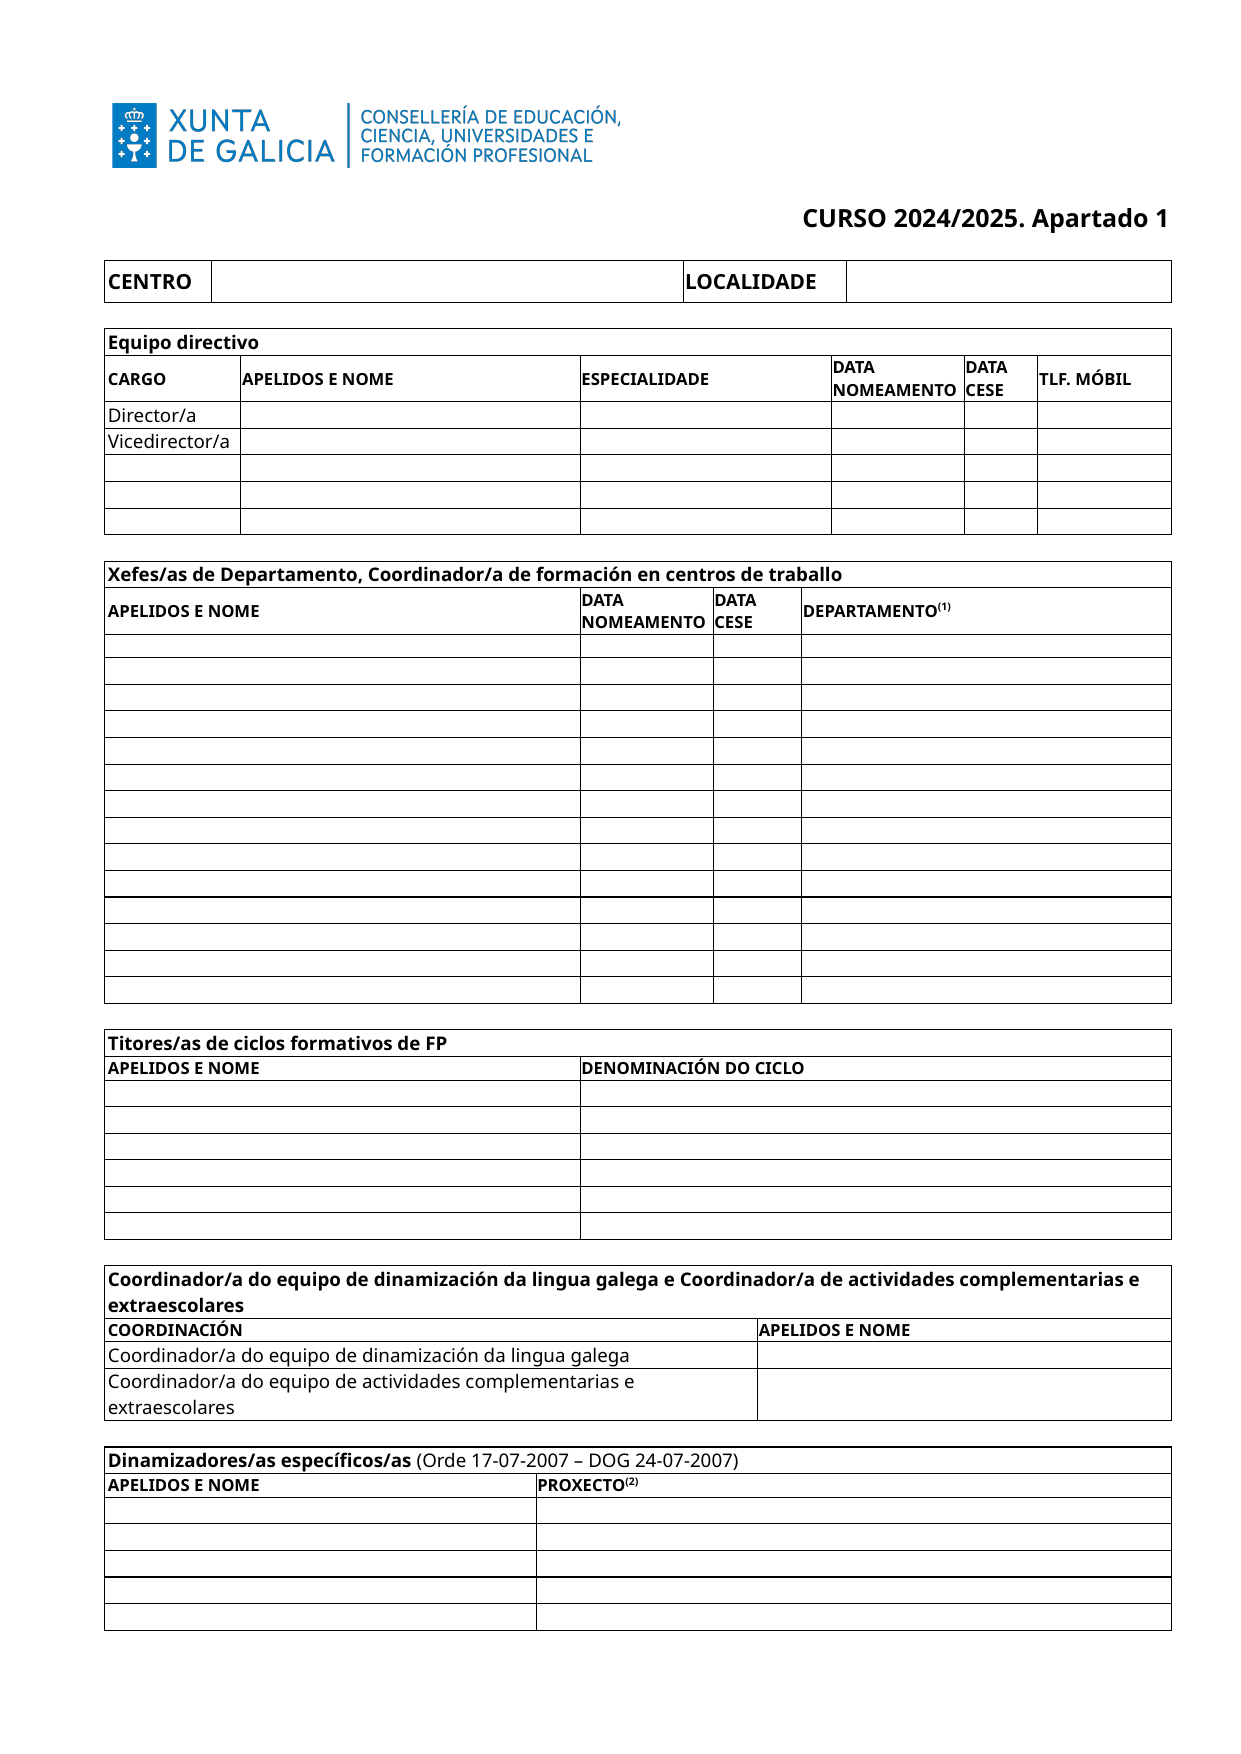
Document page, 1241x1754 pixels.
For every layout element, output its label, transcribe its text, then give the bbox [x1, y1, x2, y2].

table_cell ESPECIALIDADE [581, 356, 831, 401]
table_cell [241, 455, 580, 481]
table_cell [714, 685, 801, 710]
table_cell [581, 844, 713, 870]
table_cell [581, 685, 713, 710]
table_header LOCALIDADE [684, 261, 846, 302]
table_cell [832, 482, 964, 507]
table_cell [105, 1187, 580, 1212]
table_cell [105, 898, 580, 923]
table_cell [758, 1342, 1171, 1368]
table_cell [802, 951, 1171, 976]
table_cell [965, 482, 1037, 507]
table_cell [581, 711, 713, 737]
table_cell [802, 924, 1171, 949]
table_cell Director/a [105, 402, 240, 428]
table_cell [241, 429, 580, 454]
table_cell [758, 1369, 1171, 1420]
table_cell [802, 685, 1171, 710]
table_cell DATA CESE [714, 588, 801, 633]
table_cell [581, 1107, 1171, 1133]
table_cell [581, 635, 713, 657]
table_cell [105, 1524, 536, 1550]
table_cell [802, 658, 1171, 684]
table_header Coordinador/a do equipo de dinamización da lingua galega e Coordinador/a de actividades complementarias e extraescolares [105, 1266, 1171, 1317]
table_cell [832, 509, 964, 534]
table_cell [105, 685, 580, 710]
table_cell [802, 765, 1171, 790]
table_cell [965, 429, 1037, 454]
table_cell [581, 765, 713, 790]
table_cell [1038, 482, 1171, 507]
table_cell [714, 765, 801, 790]
table_header CENTRO [105, 261, 211, 302]
table_cell [537, 1578, 1171, 1603]
table_cell [537, 1604, 1171, 1629]
table_cell [105, 1498, 536, 1523]
table_cell [1038, 402, 1171, 428]
table_cell [714, 635, 801, 657]
table_cell [241, 509, 580, 534]
table_cell [581, 951, 713, 976]
table_cell COORDINACIÓN [105, 1319, 757, 1341]
table_cell [241, 402, 580, 428]
table_header Xefes/as de Departamento, Coordinador/a de formación en centros de traballo [105, 562, 1171, 587]
table_cell Coordinador/a do equipo de actividades complementarias e extraescolares [105, 1369, 757, 1420]
table_cell [965, 455, 1037, 481]
table_cell [802, 791, 1171, 817]
text CURSO 2024/2025. Apartado 1 [112, 201, 1169, 235]
table_cell [802, 711, 1171, 737]
table_cell CARGO [105, 356, 240, 401]
table_cell [105, 1160, 580, 1186]
table_cell [802, 898, 1171, 923]
table_cell [537, 1551, 1171, 1576]
table_cell [714, 844, 801, 870]
table_cell [802, 871, 1171, 896]
table_cell [802, 844, 1171, 870]
table_cell [802, 635, 1171, 657]
table_cell [802, 738, 1171, 763]
table_cell [832, 455, 964, 481]
table_cell [105, 635, 580, 657]
table_cell [714, 818, 801, 843]
table_cell DATA CESE [965, 356, 1037, 401]
table_cell [1038, 429, 1171, 454]
table_cell [581, 455, 831, 481]
table_cell TLF. MÓBIL [1038, 356, 1171, 401]
table_cell [105, 871, 580, 896]
table_cell [714, 898, 801, 923]
table_cell [581, 738, 713, 763]
table_cell [581, 791, 713, 817]
table_cell [105, 977, 580, 1003]
table_cell APELIDOS E NOME [241, 356, 580, 401]
table_cell [965, 509, 1037, 534]
table_cell [241, 482, 580, 507]
table_cell [105, 1551, 536, 1576]
table_cell [537, 1524, 1171, 1550]
table_cell Coordinador/a do equipo de dinamización da lingua galega [105, 1342, 757, 1368]
table_cell [832, 402, 964, 428]
table_cell [105, 1107, 580, 1133]
table_cell APELIDOS E NOME [758, 1319, 1171, 1341]
table_cell [581, 898, 713, 923]
table_cell DATA NOMEAMENTO [581, 588, 713, 633]
table_cell DENOMINACIÓN DO CICLO [581, 1057, 1171, 1079]
table_cell [581, 402, 831, 428]
table_cell [802, 818, 1171, 843]
table_cell [105, 711, 580, 737]
table_cell [105, 951, 580, 976]
table_cell [105, 658, 580, 684]
table_cell [581, 509, 831, 534]
table_cell [581, 924, 713, 949]
table_cell [105, 924, 580, 949]
table_cell [581, 658, 713, 684]
table_cell [537, 1498, 1171, 1523]
table_cell [802, 977, 1171, 1003]
table_cell [581, 429, 831, 454]
table_header [847, 261, 1171, 302]
table_cell [105, 1604, 536, 1629]
table_header Equipo directivo [105, 329, 1171, 355]
table_cell [832, 429, 964, 454]
table_header Dinamizadores/as específicos/as (Orde 17-07-2007 – DOG 24-07-2007) [105, 1448, 1171, 1473]
table_cell [105, 1081, 580, 1106]
table_cell [105, 482, 240, 507]
table_cell [105, 1213, 580, 1239]
table_cell Vicedirector/a [105, 429, 240, 454]
table_cell [105, 1134, 580, 1159]
table_cell [1038, 509, 1171, 534]
table_cell [581, 1134, 1171, 1159]
table_cell [965, 402, 1037, 428]
table_cell [581, 482, 831, 507]
table_cell [714, 738, 801, 763]
table_cell [581, 977, 713, 1003]
table_cell [1038, 455, 1171, 481]
table_cell [105, 818, 580, 843]
table_cell DEPARTAMENTO(1) [802, 588, 1171, 633]
table_header [212, 261, 683, 302]
table_cell [105, 765, 580, 790]
table_cell [581, 1081, 1171, 1106]
table_cell [714, 871, 801, 896]
table_cell [714, 951, 801, 976]
table_cell APELIDOS E NOME [105, 1474, 536, 1497]
table_cell [581, 871, 713, 896]
table_cell [105, 1578, 536, 1603]
table_cell [714, 924, 801, 949]
table_cell [105, 738, 580, 763]
table_cell PROXECTO(2) [537, 1474, 1171, 1497]
table_cell [105, 455, 240, 481]
table_cell [581, 1187, 1171, 1212]
table_cell [714, 658, 801, 684]
table_cell [105, 791, 580, 817]
table_cell [714, 791, 801, 817]
table_cell [714, 977, 801, 1003]
table_cell [581, 1160, 1171, 1186]
table_cell APELIDOS E NOME [105, 588, 580, 633]
table_cell [581, 818, 713, 843]
table_cell [581, 1213, 1171, 1239]
table_cell [105, 509, 240, 534]
table_cell DATA NOMEAMENTO [832, 356, 964, 401]
table_cell APELIDOS E NOME [105, 1057, 580, 1079]
table_header Titores/as de ciclos formativos de FP [105, 1030, 1171, 1056]
table_cell [714, 711, 801, 737]
table_cell [105, 844, 580, 870]
